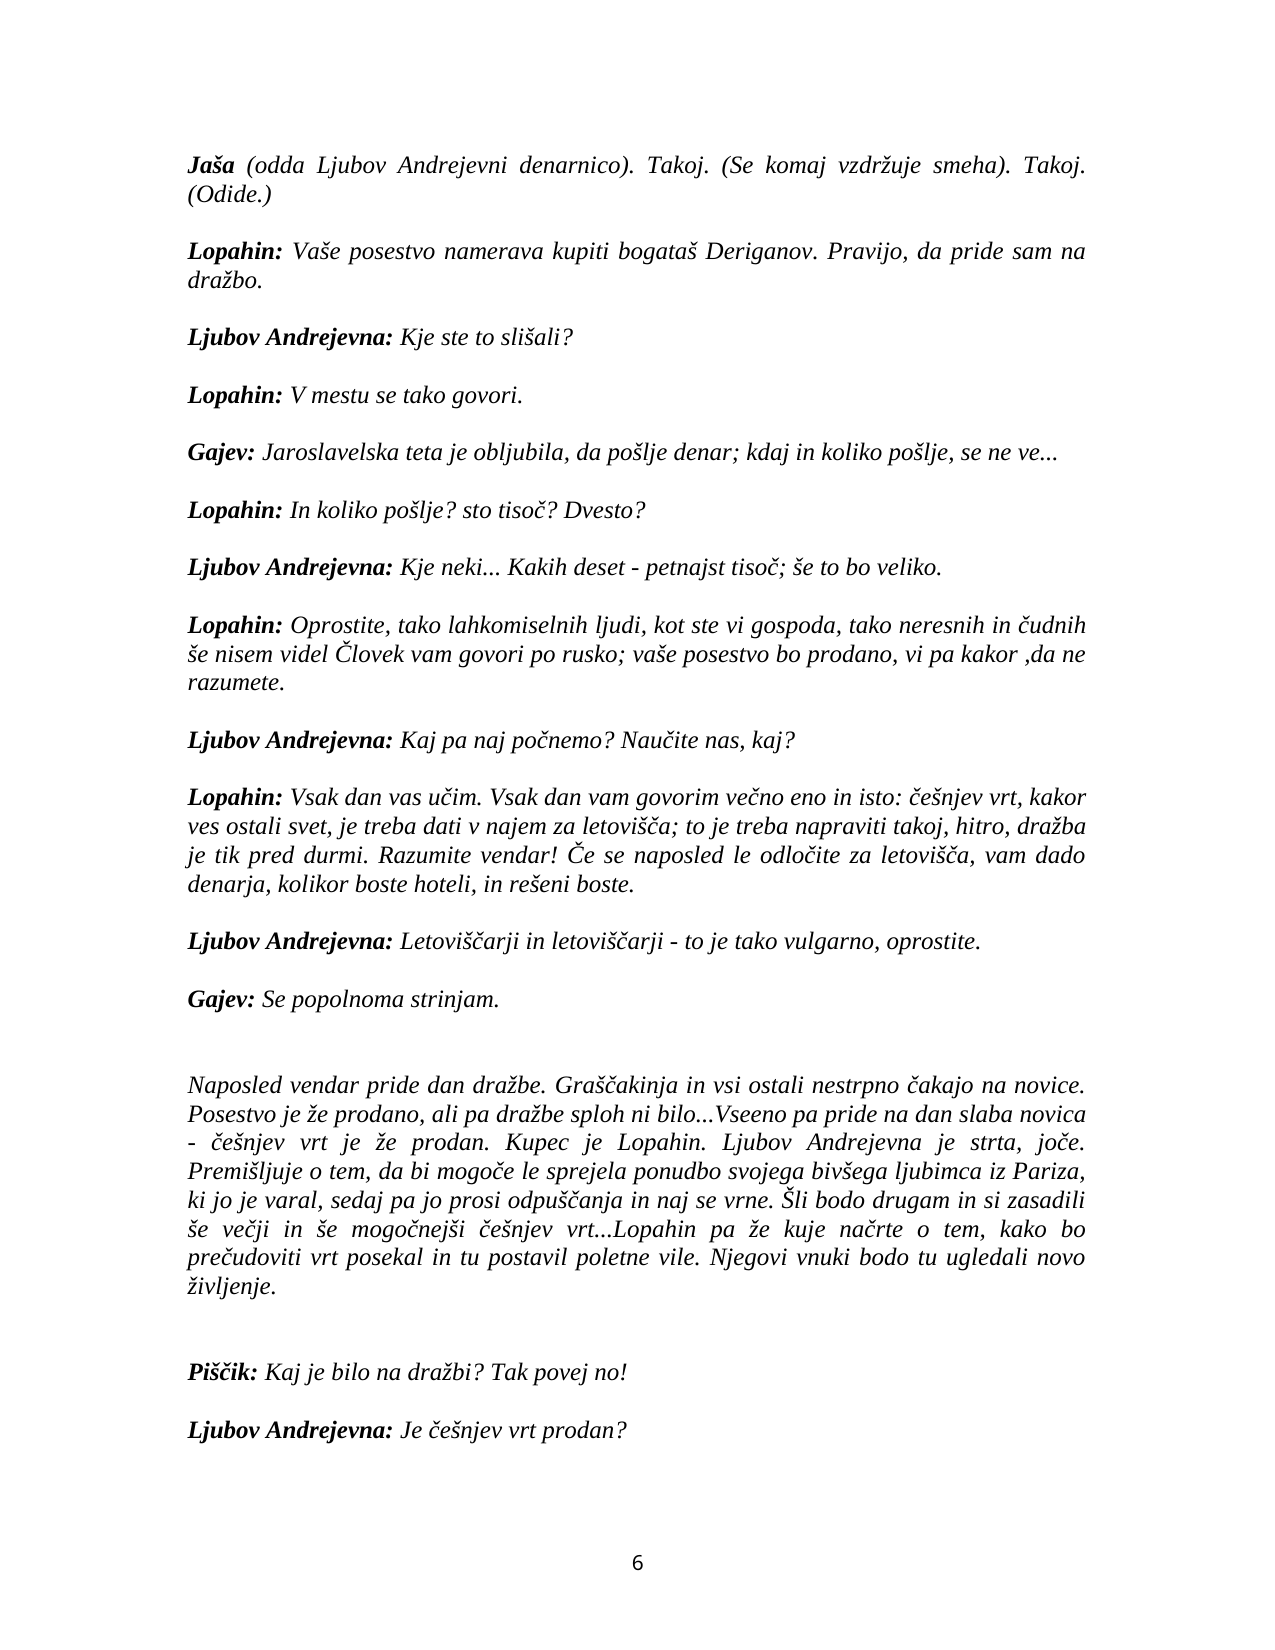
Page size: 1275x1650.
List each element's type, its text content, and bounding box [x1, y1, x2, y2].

text Gajev: Se popolnoma strinjam. [187, 984, 1087, 1012]
text Lopahin: Vsak dan vas učim. Vsak dan vam govorim večno eno in isto: češnjev vrt, kakor ves ostali svet, je treba dati v najem za letovišča; to je treba napraviti takoj, hitro, dražba je tik pred durmi. Razumite vendar! Če se naposled le odločite za letovišča, vam dado denarja, kolikor boste hoteli, in rešeni boste. [187, 782, 1087, 897]
text Lopahin: In koliko pošlje? sto tisoč? Dvesto? [187, 495, 1087, 524]
text Gajev: Jaroslavelska teta je obljubila, da pošlje denar; kdaj in koliko pošlje, se ne ve... [187, 437, 1087, 466]
text Ljubov Andrejevna: Kaj pa naj počnemo? Naučite nas, kaj? [187, 725, 1087, 754]
text Ljubov Andrejevna: Letoviščarji in letoviščarji - to je tako vulgarno, oprostite. [187, 926, 1087, 955]
text Ljubov Andrejevna: Je češnjev vrt prodan? [187, 1415, 1087, 1444]
text Lopahin: Vaše posestvo namerava kupiti bogataš Deriganov. Pravijo, da pride sam na dražbo. [187, 236, 1087, 294]
text Ljubov Andrejevna: Kje neki... Kakih deset - petnajst tisoč; še to bo veliko. [187, 552, 1087, 581]
text Lopahin: Oprostite, tako lahkomiselnih ljudi, kot ste vi gospoda, tako neresnih in čudnih še nisem videl Človek vam govori po rusko; vaše posestvo bo prodano, vi pa kakor ,da ne razumete. [187, 610, 1087, 696]
text Lopahin: V mestu se tako govori. [187, 380, 1087, 409]
text Naposled vendar pride dan dražbe. Graščakinja in vsi ostali nestrpno čakajo na novice. Posestvo je že prodano, ali pa dražbe sploh ni bilo...Vseeno pa pride na dan slaba novica - češnjev vrt je že prodan. Kupec je Lopahin. Ljubov Andrejevna je strta, joče. Premišljuje o tem, da bi mogoče le sprejela ponudbo svojega bivšega ljubimca iz Pariza, ki jo je varal, sedaj pa jo prosi odpuščanja in naj se vrne. Šli bodo drugam in si zasadili še večji in še mogočnejši češnjev vrt...Lopahin pa že kuje načrte o tem, kako bo prečudoviti vrt posekal in tu postavil poletne vile. Njegovi vnuki bodo tu ugledali novo življenje. [187, 1070, 1087, 1300]
text Ljubov Andrejevna: Kje ste to slišali? [187, 322, 1087, 351]
text Piščik: Kaj je bilo na dražbi? Tak povej no! [187, 1357, 1087, 1386]
text Jaša (odda Ljubov Andrejevni denarnico). Takoj. (Se komaj vzdržuje smeha). Takoj. (Odide.) [187, 150, 1087, 207]
